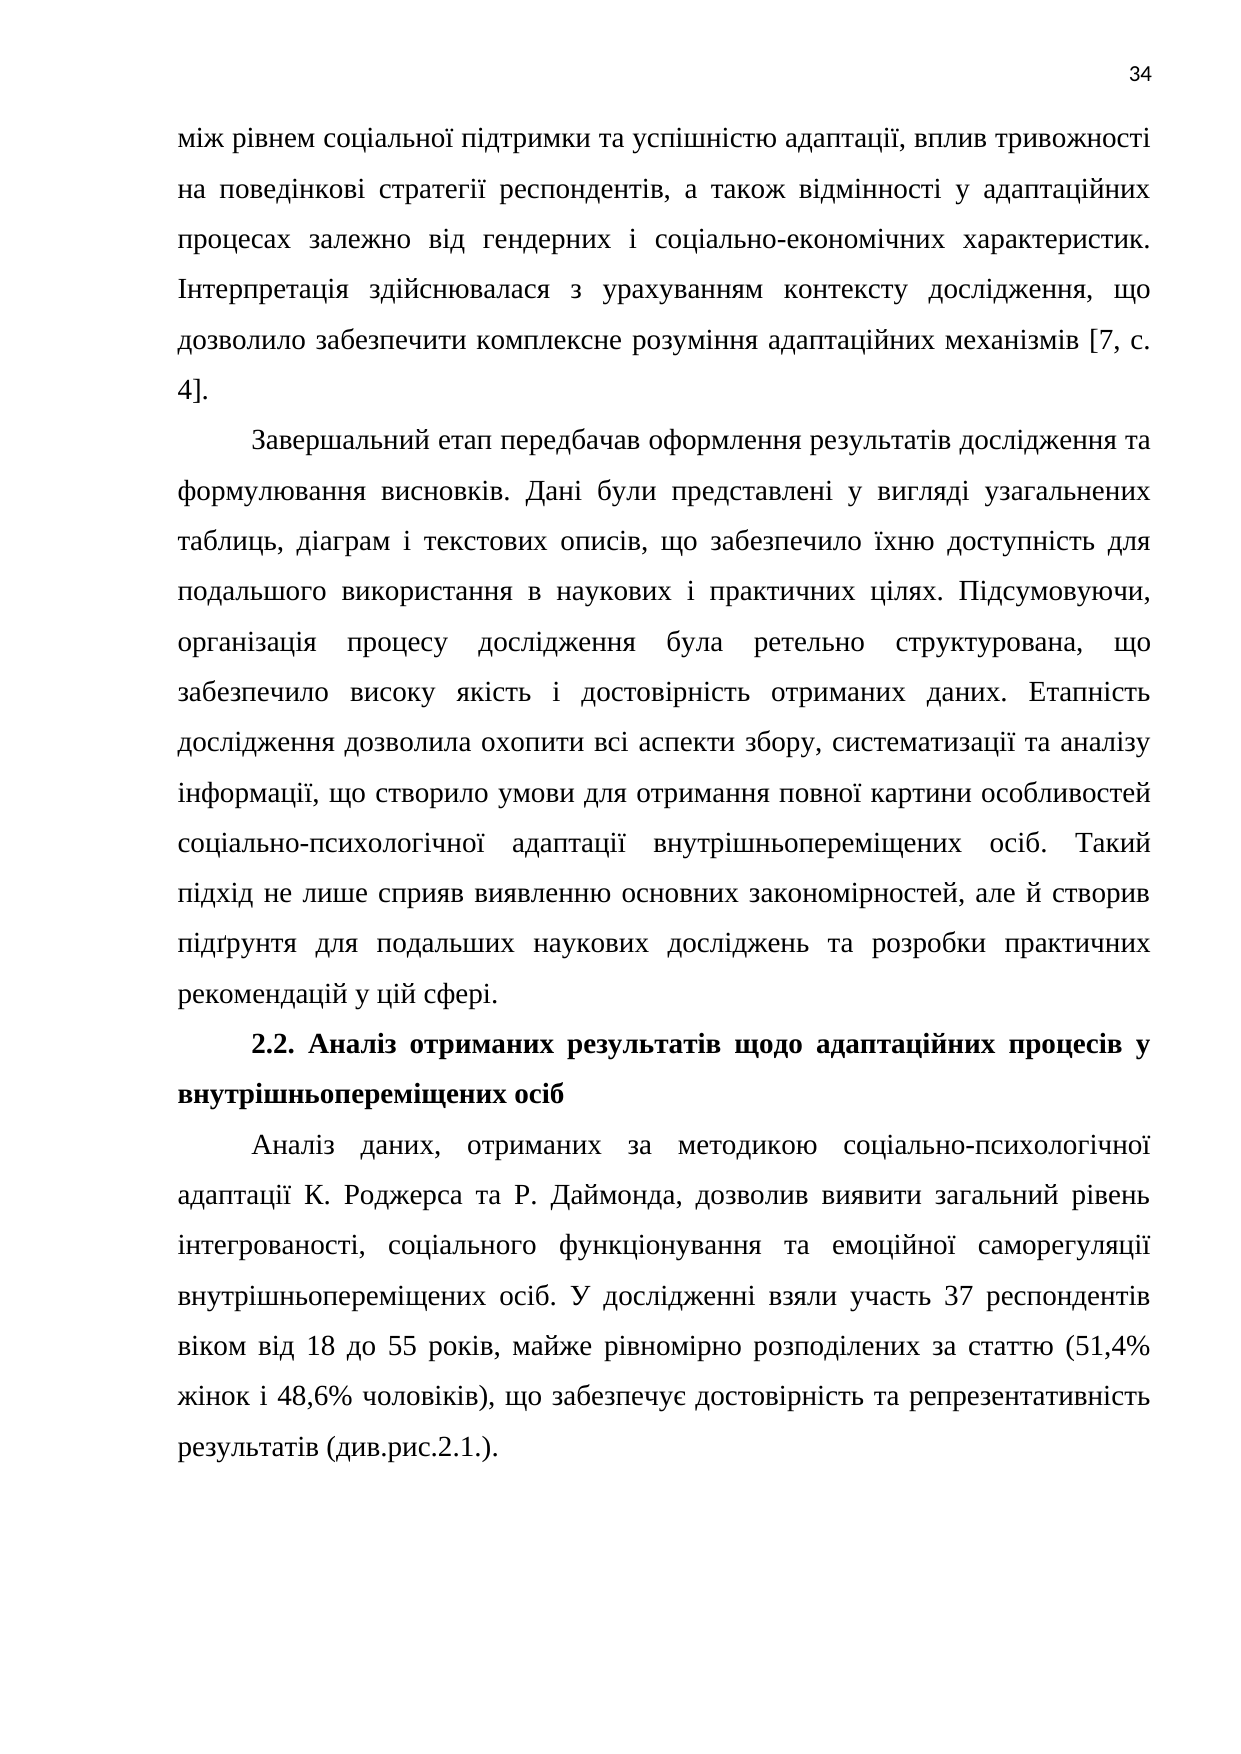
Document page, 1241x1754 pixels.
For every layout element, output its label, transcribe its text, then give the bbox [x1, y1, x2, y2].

subtitle 2.2. Аналіз отриманих результатів щодо адаптаційних процесів у внутрішньопереміщених осіб [177, 1026, 1152, 1110]
text Аналіз даних, отриманих за методикою соціально-психологічної адаптації К. Роджерса та Р. Даймонда, дозволив виявити загальний рівень інтегрованості, соціального функціонування та емоційної саморегуляції внутрішньопереміщених осіб. У дослідженні взяли участь 37 респондентів віком від 18 до 55 років, майже рівномірно розподілених за статтю (51,4% жінок і 48,6% чоловіків), що забезпечує достовірність та репрезентативність результатів (див.рис.2.1.). [177, 1127, 1152, 1462]
text Завершальний етап передбачав оформлення результатів дослідження та формулювання висновків. Дані були представлені у вигляді узагальнених таблиць, діаграм і текстових описів, що забезпечило їхню доступність для подальшого використання в наукових і практичних цілях. Підсумовуючи, організація процесу дослідження була ретельно структурована, що забезпечило високу якість і достовірність отриманих даних. Етапність дослідження дозволила охопити всі аспекти збору, систематизації та аналізу інформації, що створило умови для отримання повної картини особливостей соціально-психологічної адаптації внутрішньопереміщених осіб. Такий підхід не лише сприяв виявленню основних закономірностей, але й створив підґрунтя для подальших наукових досліджень та розробки практичних рекомендацій у цій сфері. [177, 422, 1152, 1009]
text між рівнем соціальної підтримки та успішністю адаптації, вплив тривожності на поведінкові стратегії респондентів, а також відмінності у адаптаційних процесах залежно від гендерних і соціально-економічних характеристик. Інтерпретація здійснювалася з урахуванням контексту дослідження, що дозволило забезпечити комплексне розуміння адаптаційних механізмів [7, с. 4]. [177, 121, 1152, 406]
